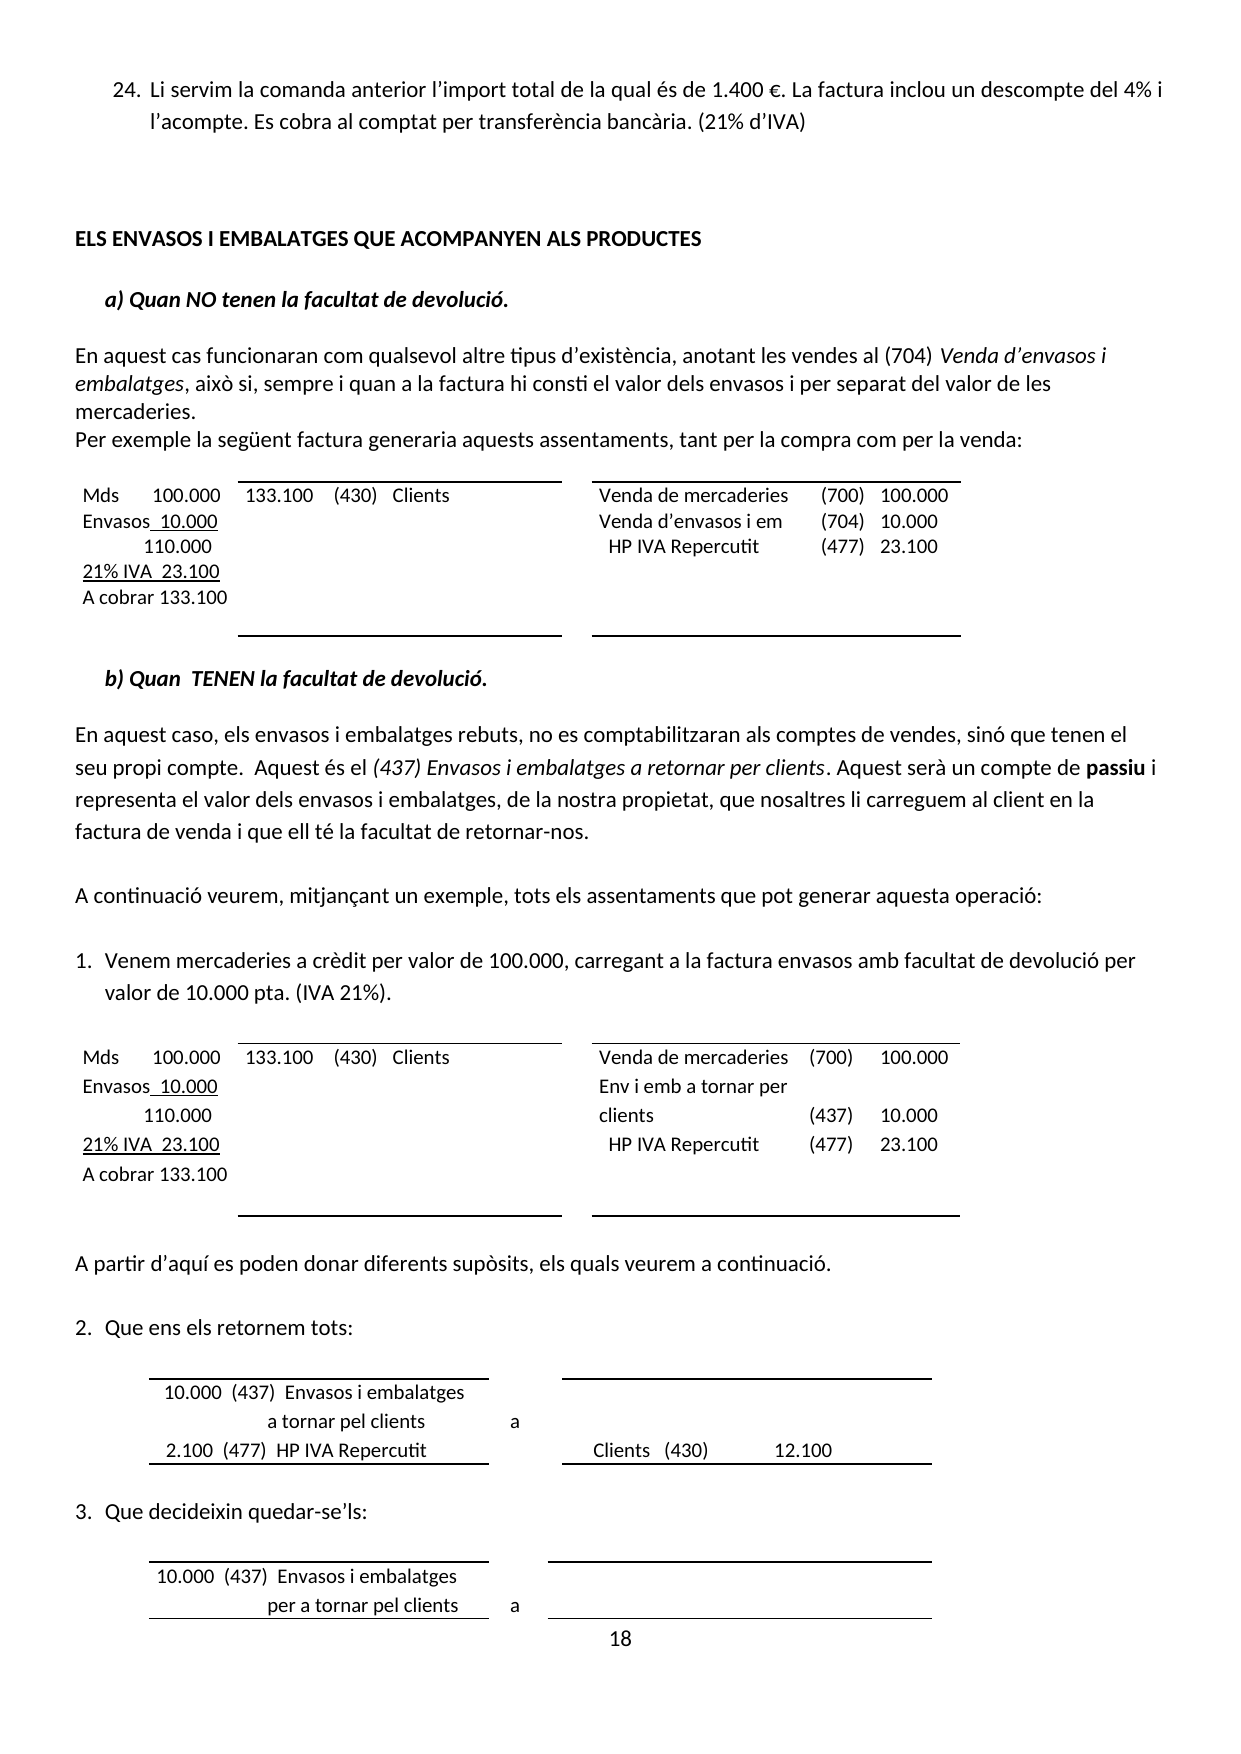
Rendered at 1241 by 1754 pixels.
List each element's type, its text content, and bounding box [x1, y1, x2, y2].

table_header Mds 100.000 Envasos 10.000 110.000 21% IVA 23.100 A cobrar 133.100 [75, 1043, 237, 1215]
table_header 133.100 [238, 1044, 326, 1215]
list Li servim la comanda anterior l’import total de la qual és de 1.400 €. La factura inclou un descompte del 4% i l’acompte. Es cobra al comptat per transferència bancària. (21% d’IVA) [112, 75, 1165, 135]
table_header (700) (437) (477) [802, 1044, 872, 1215]
table_header 100.000 10.000 23.100 [873, 1044, 960, 1215]
text En aquest cas funcionaran com qualsevol altre tipus d’existència, anotant les vendes al (704) Venda d’envasos i embalatges, això si, sempre i quan a la factura hi consti el valor dels envasos i per separat del valor de les mercaderies. [75, 341, 1165, 425]
text a) Quan NO tenen la facultat de devolució. [75, 285, 1068, 313]
text ELS ENVASOS I EMBALATGES QUE ACOMPANYEN ALS PRODUCTES [75, 224, 1165, 253]
table_header (700) (704) (477) [813, 483, 872, 635]
list Que ens els retornem tots: [75, 1313, 1165, 1341]
table_header [562, 1043, 592, 1215]
list Venem mercaderies a crèdit per valor de 100.000, carregant a la factura envasos amb facultat de devolució per valor de 10.000 pta. (IVA 21%). [75, 946, 1165, 1006]
table_header Mds 100.000 Envasos 10.000 110.000 21% IVA 23.100 A cobrar 133.100 [75, 481, 237, 635]
table_header a [489, 1561, 547, 1617]
table_header 100.000 10.000 23.100 [873, 483, 961, 635]
text Per exemple la següent factura generaria aquests assentaments, tant per la compra com per la venda: [75, 425, 1165, 453]
text En aquest caso, els envasos i embalatges rebuts, no es comptabilitzaran als comptes de vendes, sinó que tenen el seu propi compte. Aquest és el (437) Envasos i embalatges a retornar per clients. Aquest serà un compte de passiu i representa el valor dels envasos i embalatges, de la nostra propietat, que nosaltres li carreguem al client en la factura de venda i que ell té la facultat de retornar-nos. [75, 721, 1165, 845]
table_header Clients [385, 1044, 562, 1215]
text A continuació veurem, mitjançant un exemple, tots els assentaments que pot generar aquesta operació: [75, 882, 1165, 909]
table_header a [489, 1378, 562, 1463]
table_header Venda de mercaderies Env i emb a tornar per clients HP IVA Repercutit [592, 1044, 802, 1215]
table_header Clients (430) 12.100 [562, 1380, 932, 1463]
table_header 133.100 [238, 483, 326, 635]
table_header [562, 481, 592, 635]
table_header 10.000 (437) Envasos i embalatges a tornar pel clients 2.100 (477) HP IVA Repercutit [149, 1380, 488, 1463]
table_header 10.000 (437) Envasos i embalatges per a tornar pel clients [149, 1563, 488, 1617]
table_header [548, 1563, 932, 1617]
text A partir d’aquí es poden donar diferents supòsits, els quals veurem a continuació. [75, 1249, 1165, 1277]
text b) Quan TENEN la facultat de devolució. [75, 664, 1068, 693]
table_header Clients [385, 483, 562, 635]
table_header (430) [326, 483, 385, 635]
table_header (430) [326, 1044, 385, 1215]
list Que decideixin quedar-se’ls: [75, 1497, 1165, 1525]
table_header Venda de mercaderies Venda d’envasos i em HP IVA Repercutit [592, 483, 813, 635]
